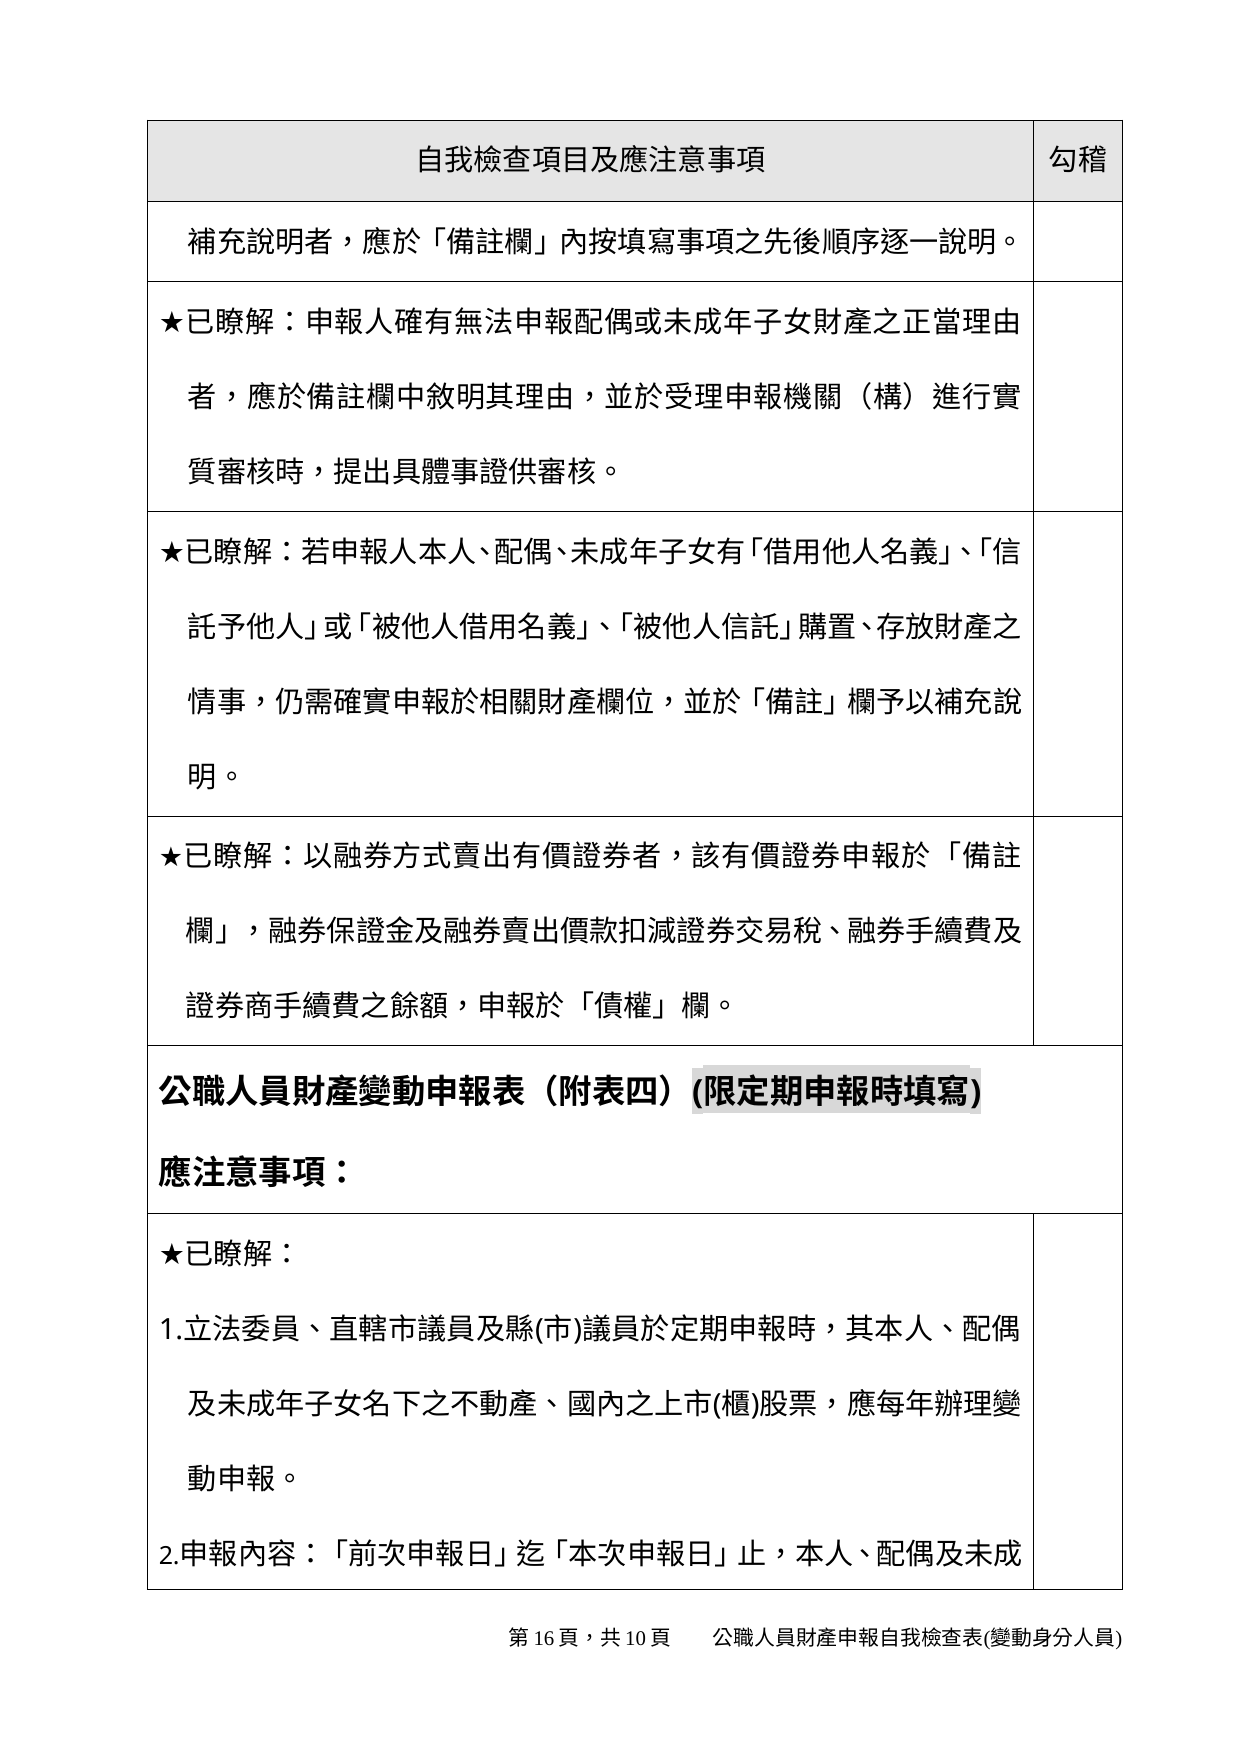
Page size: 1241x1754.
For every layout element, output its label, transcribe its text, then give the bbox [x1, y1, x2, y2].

table_cell [1034, 202, 1122, 281]
table_cell [1034, 282, 1122, 511]
table_cell [1034, 817, 1122, 1045]
table_cell 補充說明者，應於「備註欄」內按填寫事項之先後順序逐一說明。 [148, 202, 1033, 281]
table_cell ★已瞭解： 1.立法委員、直轄市議員及縣(市)議員於定期申報時，其本人、配偶及未成年子女名下之不動產、國內之上市(櫃)股票，應每年辦理變動申報。 2.申報內容：「前次申報日」迄「本次申報日」止，本人、配偶及未成 [148, 1214, 1033, 1589]
table_header 勾稽 [1034, 121, 1122, 201]
table_cell 公職人員財產變動申報表（附表四）(限定期申報時填寫) 應注意事項： [148, 1046, 1122, 1213]
table_cell [1034, 1214, 1122, 1589]
table_cell ★已瞭解：以融券方式賣出有價證券者，該有價證券申報於「備註欄」，融券保證金及融券賣出價款扣減證券交易稅、融券手續費及證券商手續費之餘額，申報於「債權」欄。 [148, 817, 1033, 1045]
table_cell ★已瞭解：申報人確有無法申報配偶或未成年子女財產之正當理由者，應於備註欄中敘明其理由，並於受理申報機關（構）進行實質審核時，提出具體事證供審核。 [148, 282, 1033, 511]
table_cell [1034, 512, 1122, 816]
table_header 自我檢查項目及應注意事項 [148, 121, 1033, 201]
table_cell ★已瞭解：若申報人本人、配偶、未成年子女有「借用他人名義」、「信託予他人」或「被他人借用名義」、「被他人信託」購置、存放財產之情事，仍需確實申報於相關財產欄位，並於「備註」欄予以補充說明。 [148, 512, 1033, 816]
